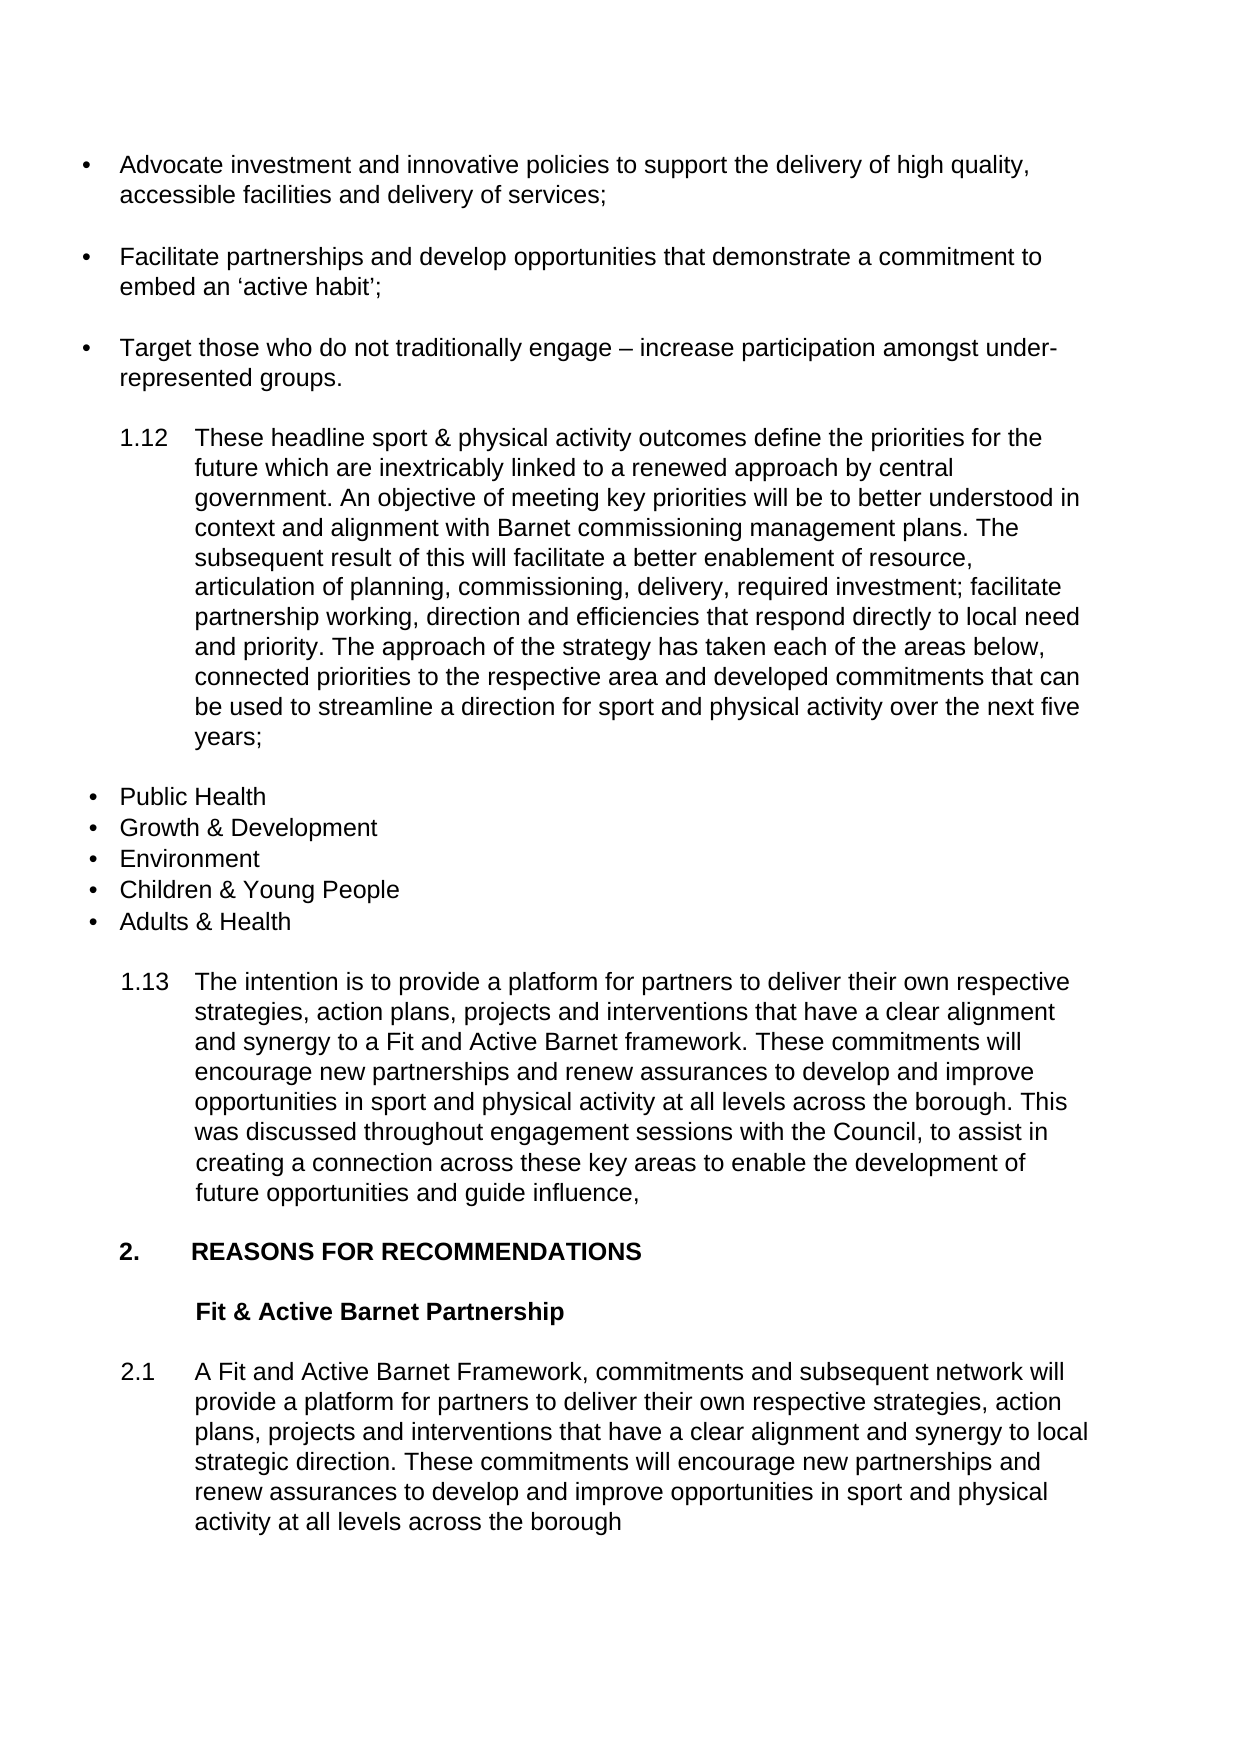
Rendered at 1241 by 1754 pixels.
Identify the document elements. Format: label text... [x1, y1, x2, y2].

list Public Health [89, 782, 1090, 810]
text creating a connection across these key areas to enable the development of future opportunities and guide influence, [195, 1148, 1090, 1206]
text 1.12 These headline sport & physical activity outcomes define the priorities for the future which are inextricably linked to a renewed approach by central government. An objective of meeting key priorities will be to better understood in context and alignment with Barnet commissioning management plans. The subsequent result of this will facilitate a better enablement of resource, articulation of planning, commissioning, delivery, required investment; facilitate partnership working, direction and efficiencies that respond directly to local need and priority. The approach of the strategy has taken each of the areas below, connected priorities to the respective area and developed commitments that can be used to streamline a direction for sport and physical activity over the next five years; [119, 423, 1090, 751]
list Advocate investment and innovative policies to support the delivery of high quality, accessible facilities and delivery of services; [82, 151, 1090, 209]
list Environment [89, 844, 1090, 873]
text 1.13 The intention is to provide a platform for partners to deliver their own respective strategies, action plans, projects and interventions that have a clear alignment and synergy to a Fit and Active Barnet framework. These commitments will encourage new partnerships and renew assurances to develop and improve opportunities in sport and physical activity at all levels across the borough. This was discussed throughout engagement sessions with the Council, to assist in [120, 967, 1090, 1145]
subtitle Fit & Active Barnet Partnership [195, 1297, 1090, 1326]
list Adults & Health [89, 907, 1090, 935]
text 2. REASONS FOR RECOMMENDATIONS [119, 1237, 1090, 1266]
list Growth & Development [89, 813, 1090, 842]
list Children & Young People [89, 875, 1090, 904]
list Target those who do not traditionally engage – increase participation amongst under-represented groups. [82, 333, 1090, 392]
text 2.1 A Fit and Active Barnet Framework, commitments and subsequent network will provide a platform for partners to deliver their own respective strategies, action plans, projects and interventions that have a clear alignment and synergy to local strategic direction. These commitments will encourage new partnerships and renew assurances to develop and improve opportunities in sport and physical activity at all levels across the borough [120, 1357, 1090, 1535]
list Facilitate partnerships and develop opportunities that demonstrate a commitment to embed an ‘active habit’; [82, 242, 1090, 301]
